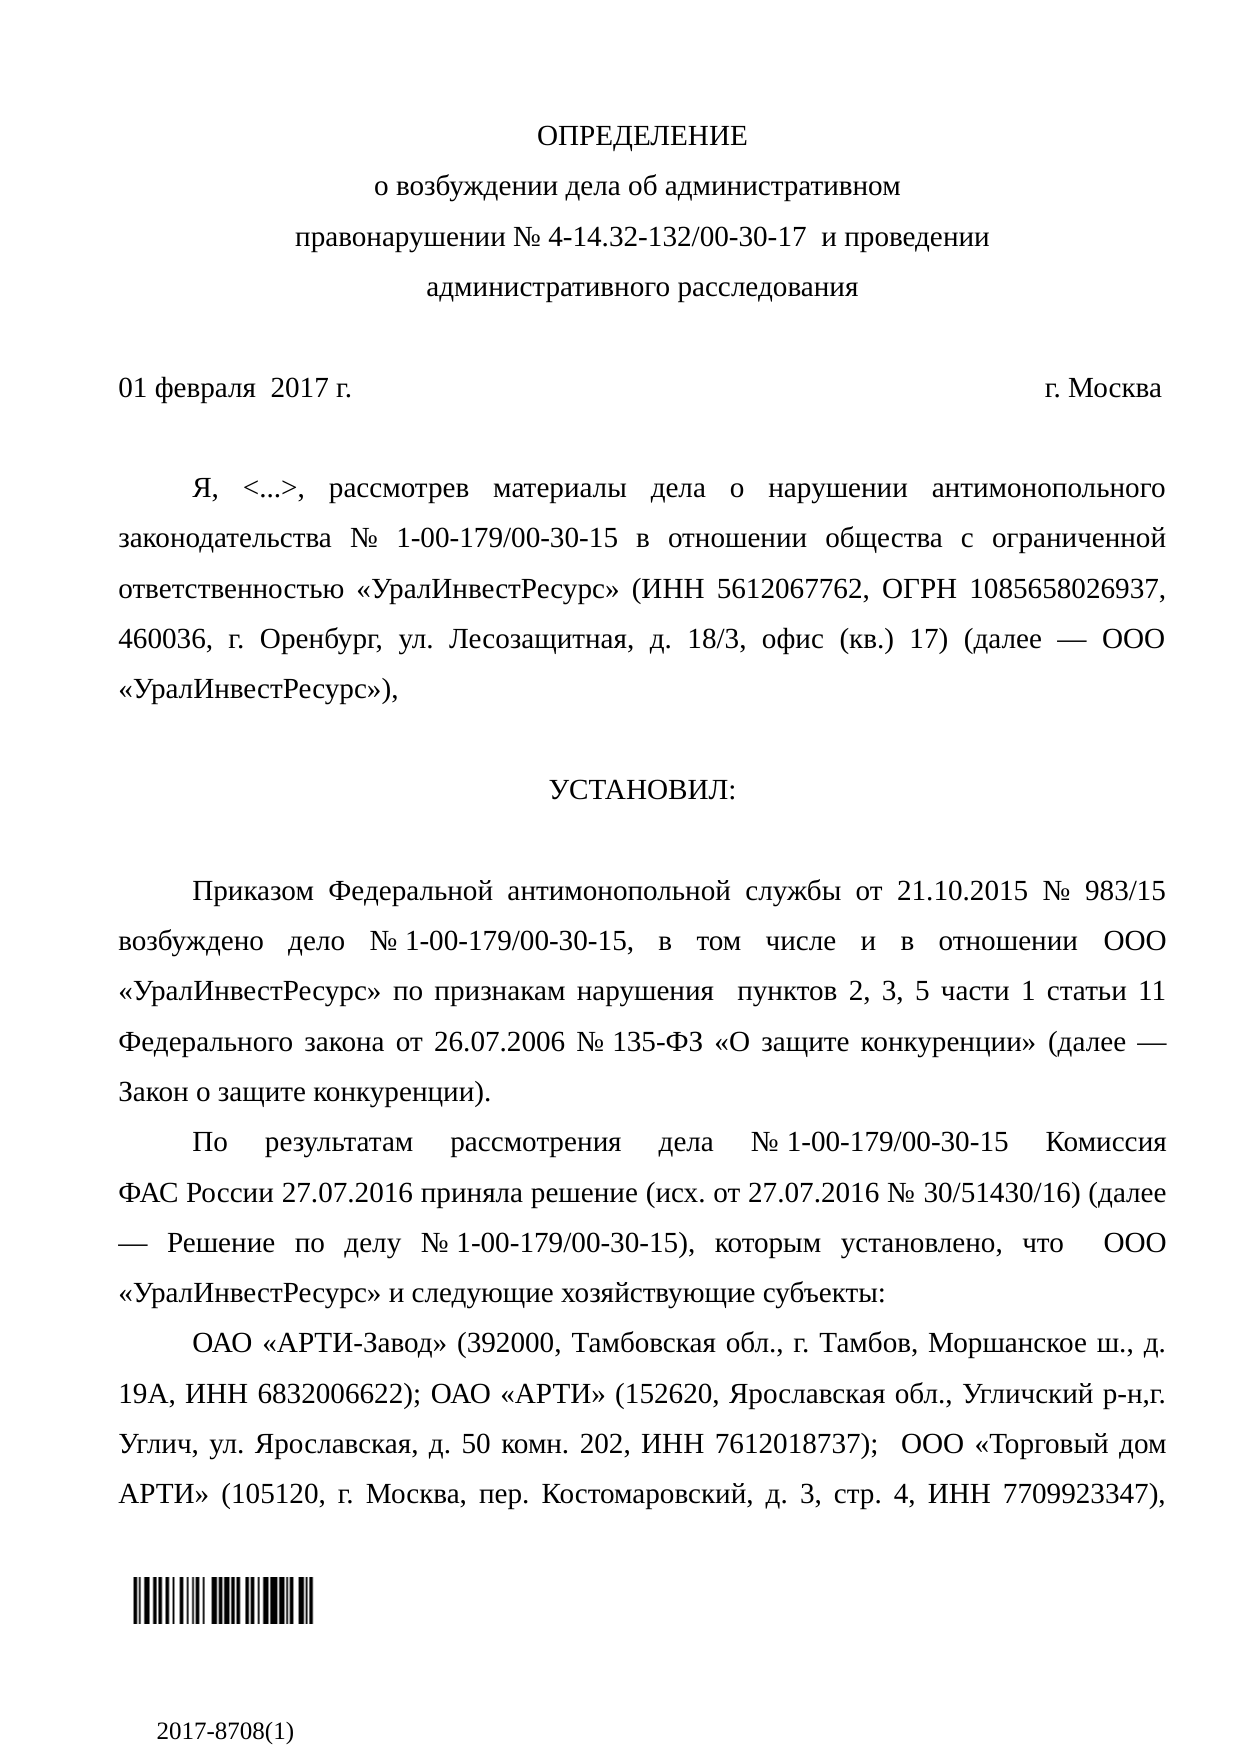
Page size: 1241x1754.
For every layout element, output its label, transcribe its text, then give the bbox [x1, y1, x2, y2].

text 01 февраля 2017 г. г. Москва [118, 370, 1167, 403]
text Приказом Федеральной антимонопольной службы от 21.10.2015 № 983/15 возбуждено дело № 1-00-179/00-30-15, в том числе и в отношении ООО «УралИнвестРесурс» по признакам нарушения пунктов 2, 3, 5 части 1 статьи 11 Федерального закона от 26.07.2006 № 135-ФЗ «О защите конкуренции» (далее — Закон о защите конкуренции). [118, 873, 1167, 1108]
picture [118, 1577, 331, 1624]
text ОАО «АРТИ-Завод» (392000, Тамбовская обл., г. Тамбов, Моршанское ш., д. 19А, ИНН 6832006622); ОАО «АРТИ» (152620, Ярославская обл., Угличский р-н,г. Углич, ул. Ярославская, д. 50 комн. 202, ИНН 7612018737); ООО «Торговый дом АРТИ» (105120, г. Москва, пер. Костомаровский, д. 3, стр. 4, ИНН 7709923347), [118, 1326, 1167, 1510]
text административного расследования [118, 269, 1167, 303]
text УСТАНОВИЛ: [118, 772, 1167, 806]
text ОПРЕДЕЛЕНИЕ [118, 118, 1167, 152]
text о возбуждении дела об административном [118, 168, 1157, 202]
text Я, <...>, рассмотрев материалы дела о нарушении антимонопольного законодательства № 1-00-179/00-30-15 в отношении общества с ограниченной ответственностью «УралИнвестРесурс» (ИНН 5612067762, ОГРН 1085658026937, 460036, г. Оренбург, ул. Лесозащитная, д. 18/3, офис (кв.) 17) (далее — ООО «УралИнвестРесурс»), [118, 470, 1167, 705]
text правонарушении № 4-14.32-132/00-30-17 и проведении [118, 219, 1167, 252]
text По результатам рассмотрения дела № 1-00-179/00-30-15 Комиссия ФАС России 27.07.2016 приняла решение (исх. от 27.07.2016 № 30/51430/16) (далее — Решение по делу № 1-00-179/00-30-15), которым установлено, что ООО «УралИнвестРесурс» и следующие хозяйствующие субъекты: [118, 1124, 1167, 1309]
